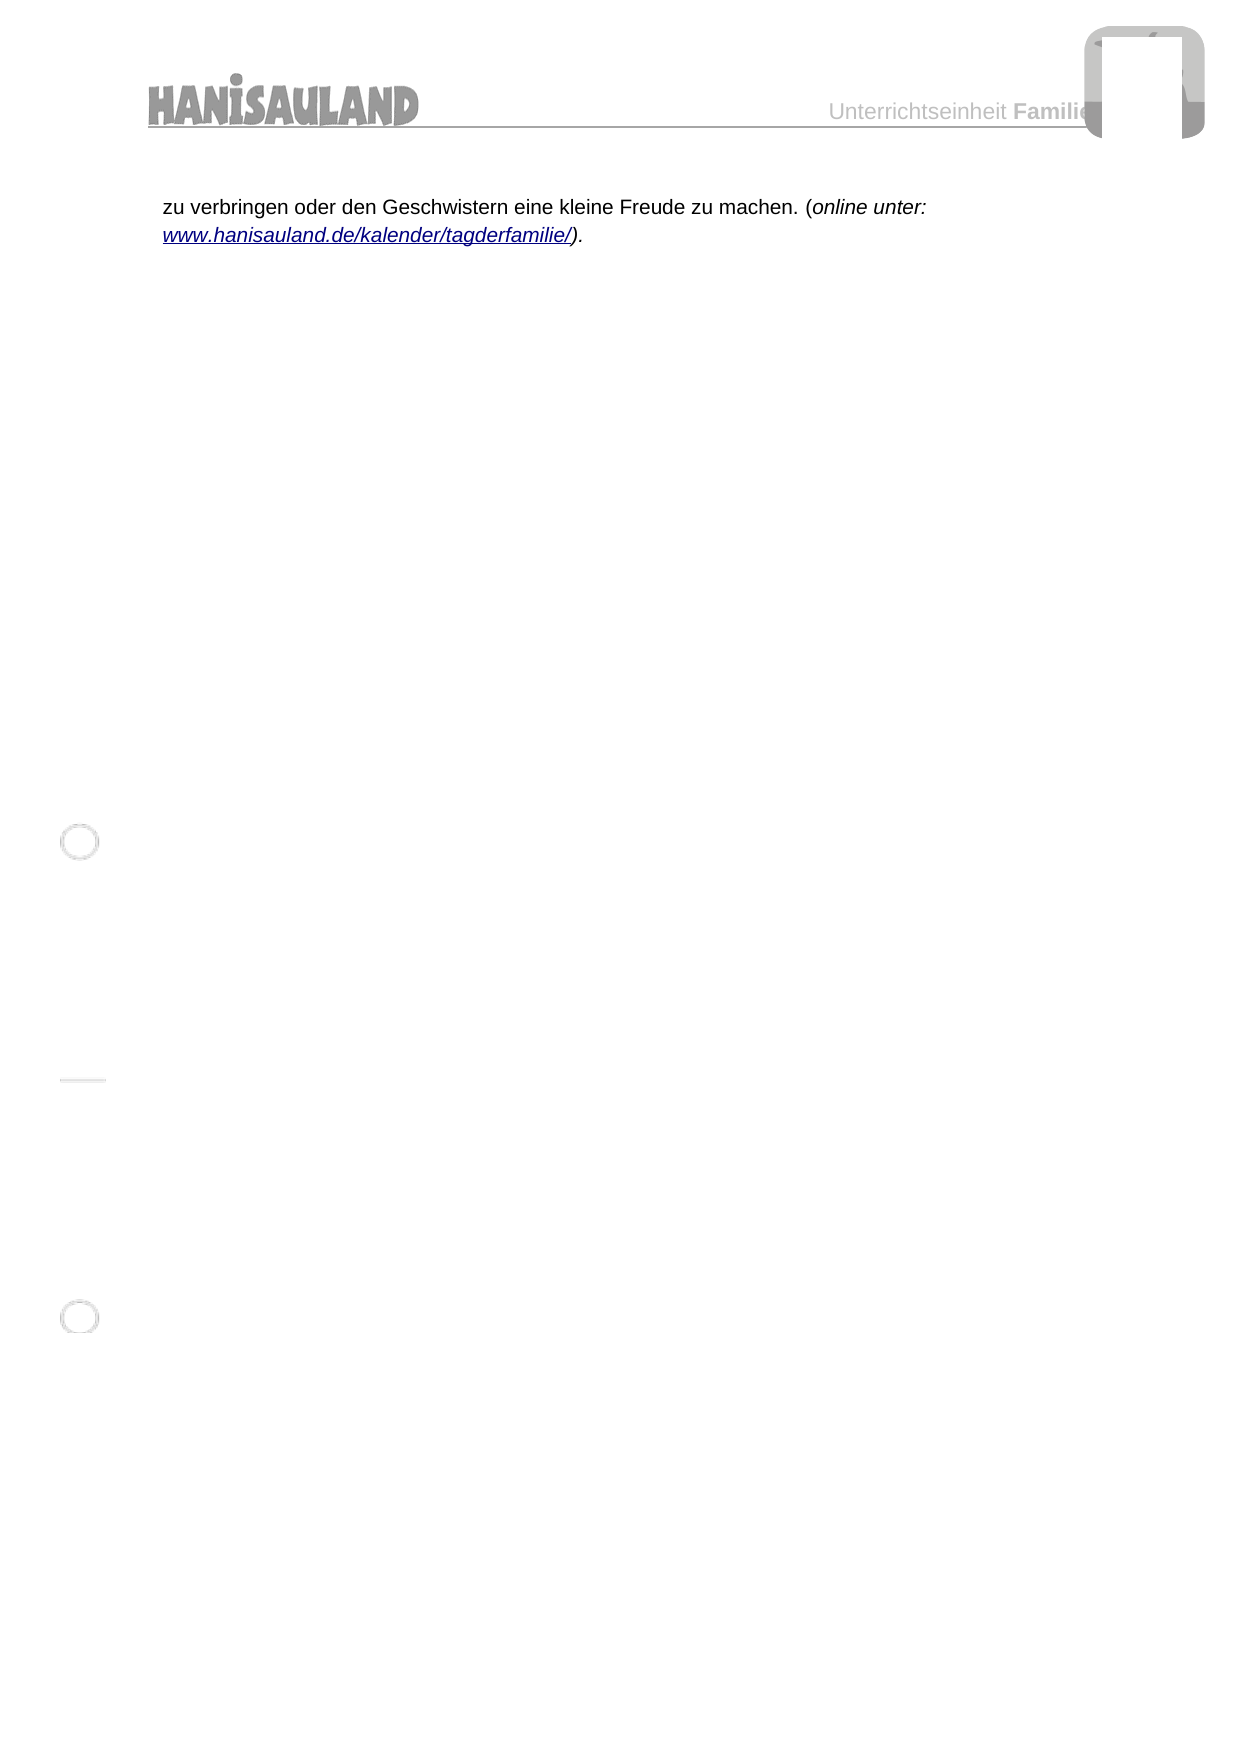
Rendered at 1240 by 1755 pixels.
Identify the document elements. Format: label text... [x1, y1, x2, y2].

text Ein Tag für die Familie So gibt es also viele Gründe, sich an einem Tag im Jahr über die Familie ein paar Gedanken zu machen, an seine Großeltern zu denken, sie vielleicht zu besuchen, mit den Eltern ein paar Stunden zu verbringen oder den Geschwistern eine kleine Freude zu machen. (online unter: www.hanisauland.de/kalender/tagderfamilie/). [162, 195, 1092, 246]
